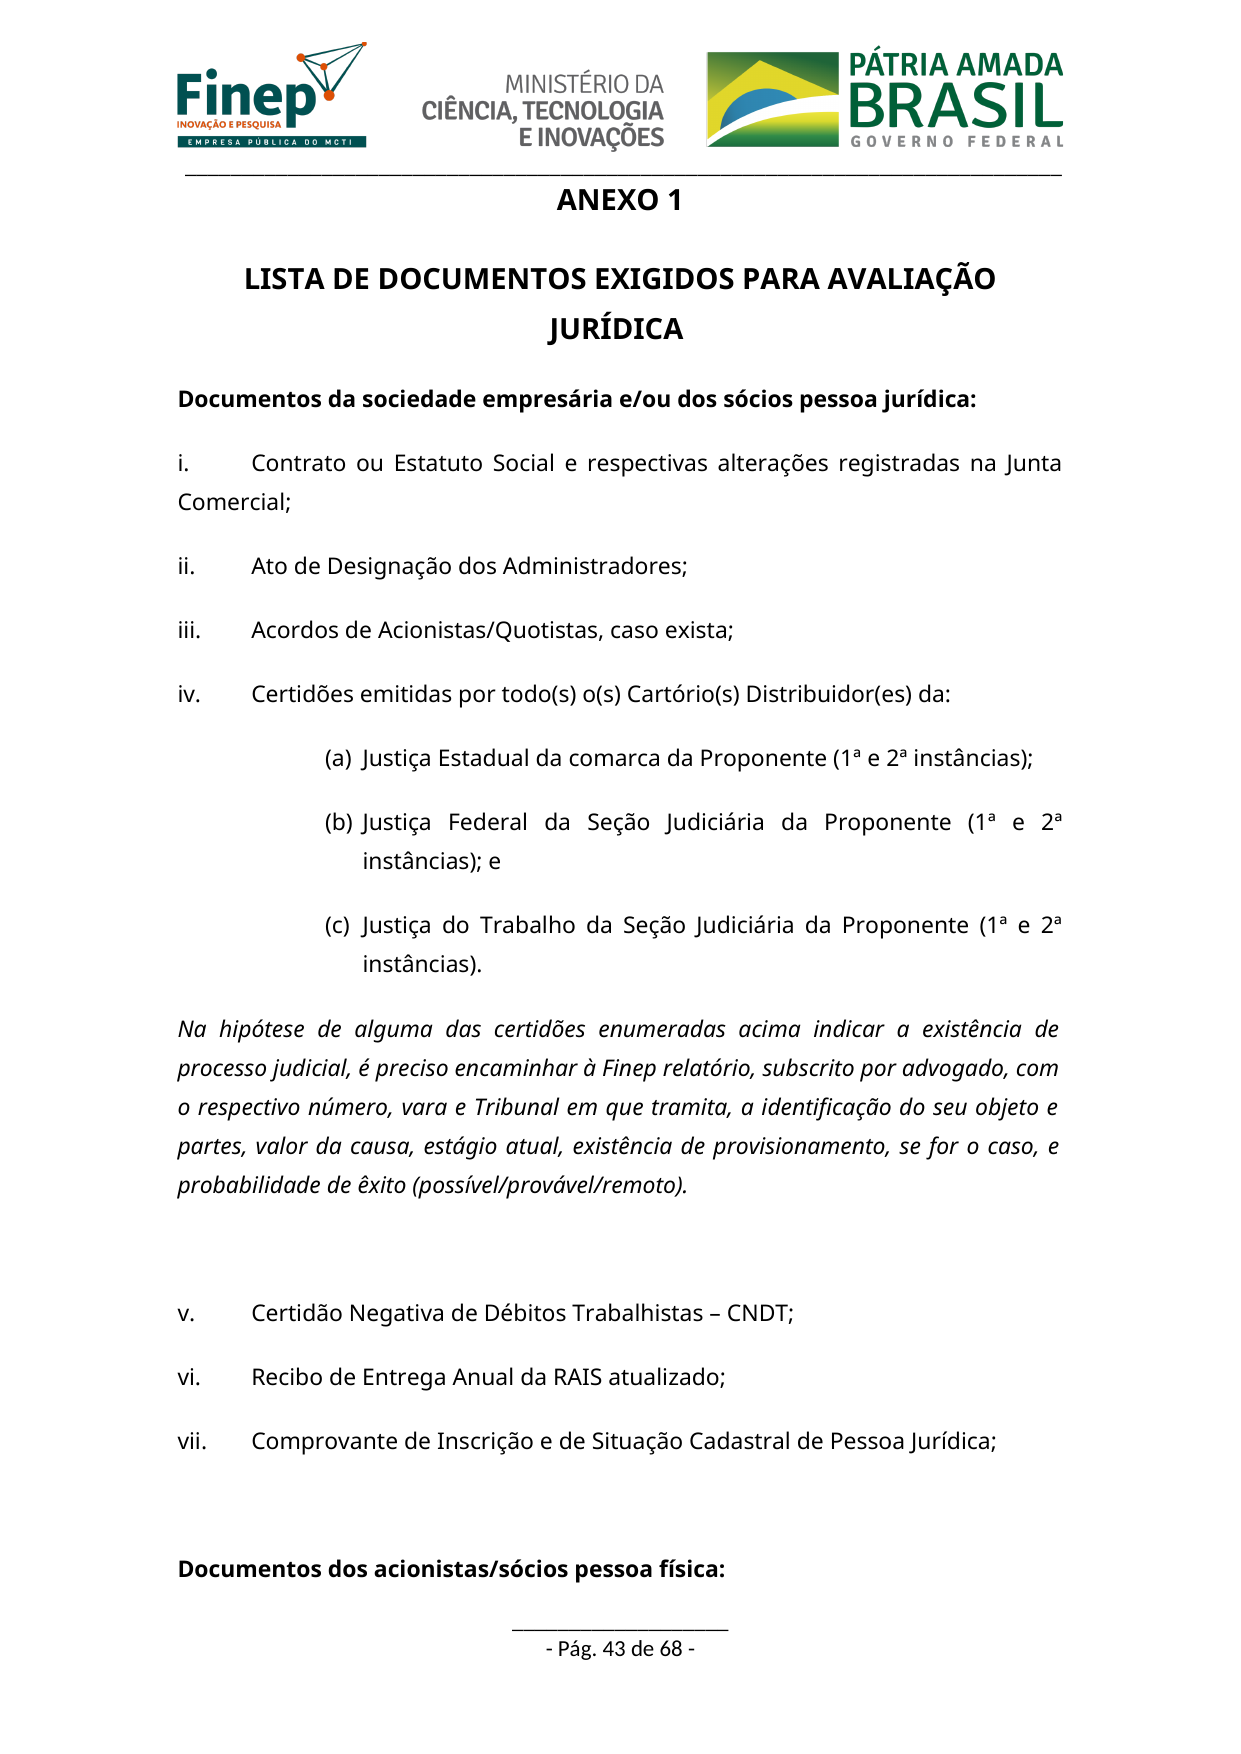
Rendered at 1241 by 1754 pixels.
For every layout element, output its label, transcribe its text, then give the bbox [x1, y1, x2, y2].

list Justiça Estadual da comarca da Proponente (1ª e 2ª instâncias); [325, 742, 1063, 773]
text iv. Certidões emitidas por todo(s) o(s) Cartório(s) Distribuidor(es) da: [177, 678, 1063, 709]
text i. Contrato ou Estatuto Social e respectivas alterações registradas na Junta Comercial; [177, 447, 1063, 517]
text vii. Comprovante de Inscrição e de Situação Cadastral de Pessoa Jurídica; [177, 1425, 1063, 1456]
text ANEXO 1 [177, 180, 1063, 219]
text iii. Acordos de Acionistas/Quotistas, caso exista; [177, 614, 1063, 645]
text vi. Recibo de Entrega Anual da RAIS atualizado; [177, 1361, 1063, 1392]
list Justiça Federal da Seção Judiciária da Proponente (1ª e 2ª instâncias); e [325, 806, 1063, 877]
text Na hipótese de alguma das certidões enumeradas acima indicar a existência de processo judicial, é preciso encaminhar à Finep relatório, subscrito por advogado, com o respectivo número, vara e Tribunal em que tramita, a identificação do seu objeto e partes, valor da causa, estágio atual, existência de provisionamento, se for o caso, e probabilidade de êxito (possível/provável/remoto). [177, 1012, 1063, 1200]
text ii. Ato de Designação dos Administradores; [177, 550, 1063, 581]
text v. Certidão Negativa de Débitos Trabalhistas – CNDT; [177, 1297, 1063, 1328]
list Justiça do Trabalho da Seção Judiciária da Proponente (1ª e 2ª instâncias). [325, 909, 1063, 980]
text Documentos da sociedade empresária e/ou dos sócios pessoa jurídica: [177, 383, 1063, 414]
text LISTA DE DOCUMENTOS EXIGIDOS PARA AVALIAÇÃO JURÍDICA [177, 259, 1063, 348]
text Documentos dos acionistas/sócios pessoa física: [177, 1553, 1063, 1584]
